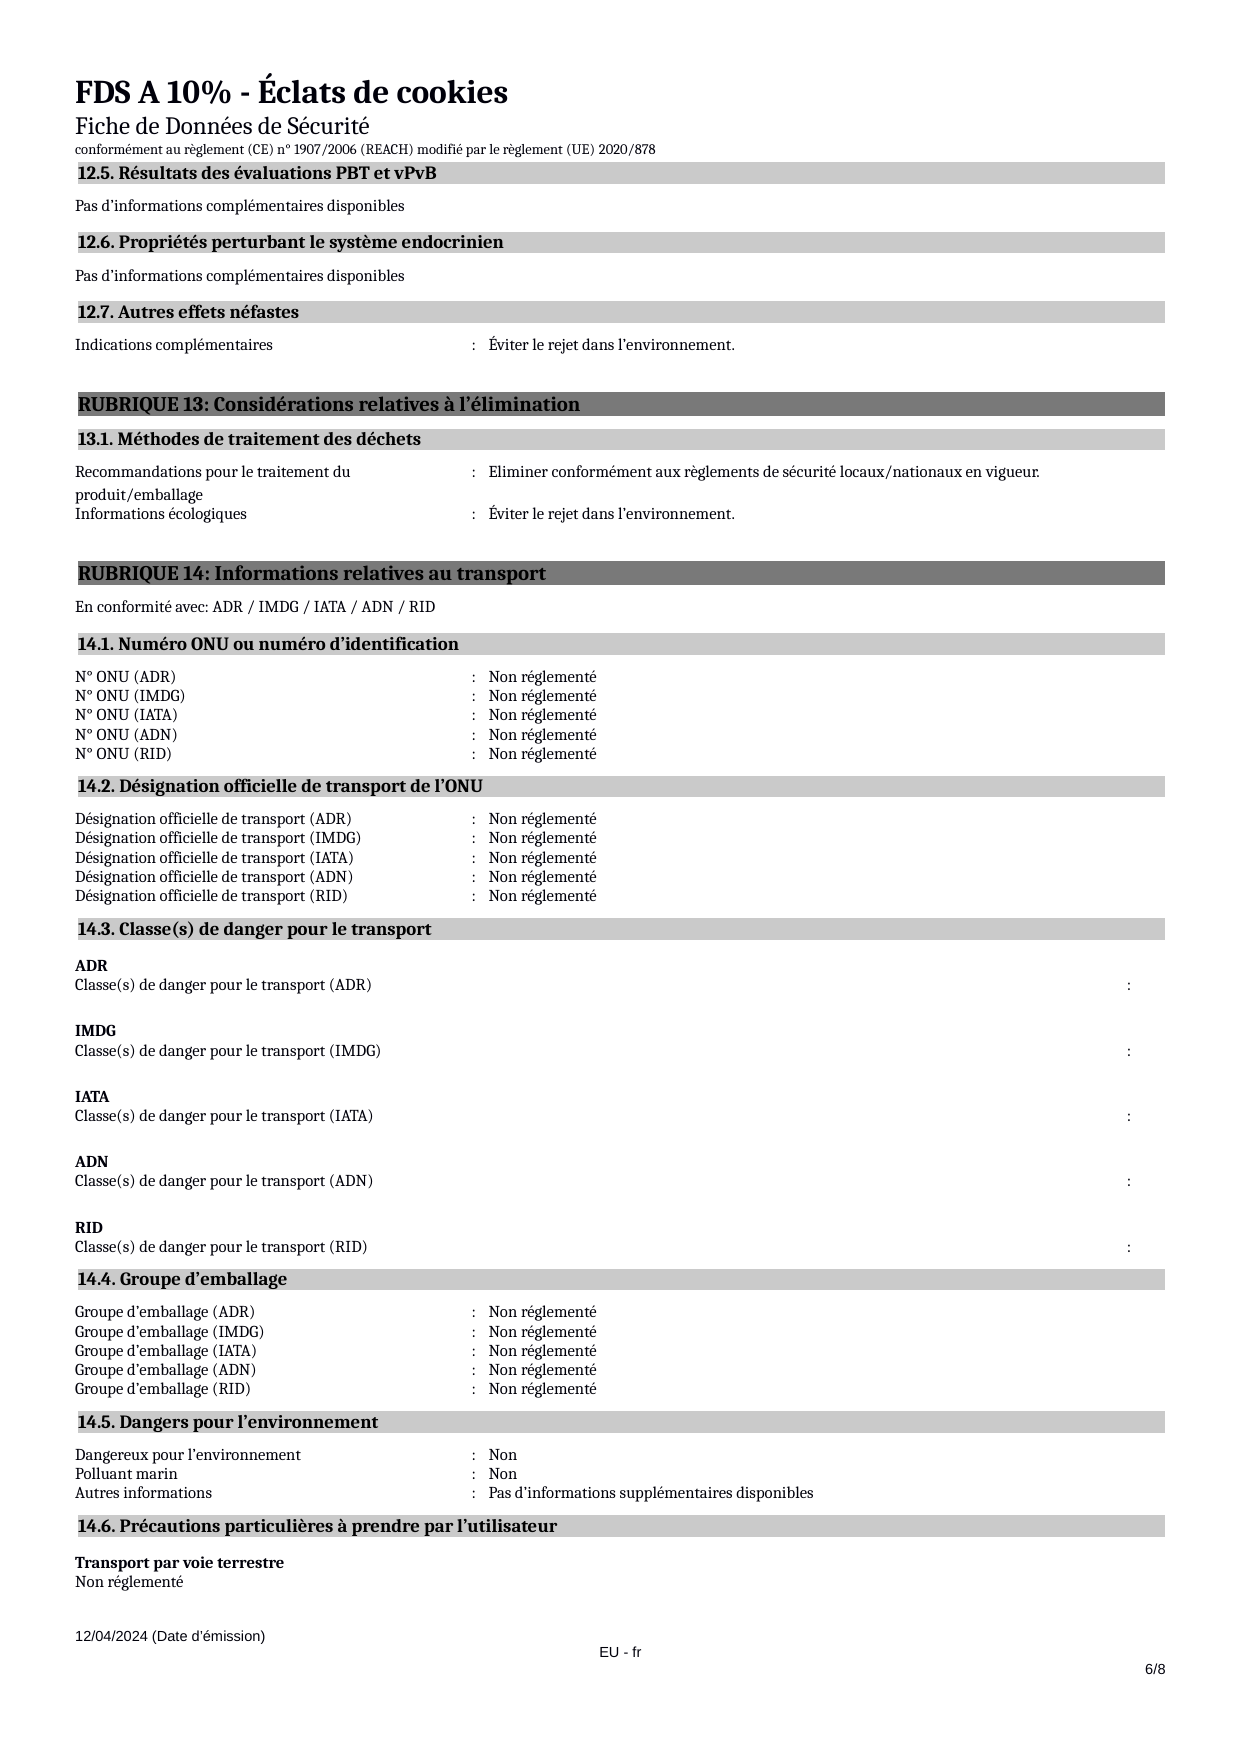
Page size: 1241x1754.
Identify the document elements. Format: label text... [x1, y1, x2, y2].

table_cell Non réglementé [488, 886, 1168, 906]
table_cell Classe(s) de danger pour le transport (IMDG) [75, 1041, 1090, 1060]
table_cell : [459, 848, 488, 867]
table_cell Désignation officielle de transport (IMDG) [75, 829, 459, 848]
subtitle 13.1. Méthodes de traitement des déchets [78, 429, 1165, 450]
table_header IMDG [75, 1018, 1038, 1041]
subtitle 14.2. Désignation officielle de transport de l’ONU [78, 776, 1165, 797]
table_cell : [459, 867, 488, 886]
table_header Transport par voie terrestre [75, 1549, 1168, 1573]
table_cell : [1090, 1041, 1168, 1060]
table_cell : [1090, 1237, 1168, 1256]
table_header Indications complémentaires [75, 336, 459, 355]
table_cell Non réglementé [488, 1322, 1168, 1341]
table_cell Non réglementé [488, 867, 1168, 886]
table_header ADN [75, 1149, 1038, 1172]
table_cell : [459, 687, 488, 706]
table_header : [459, 668, 488, 687]
table_header Eliminer conformément aux règlements de sécurité locaux/nationaux en vigueur. [488, 463, 1168, 505]
table_header : [459, 1445, 488, 1464]
subtitle 14.1. Numéro ONU ou numéro d’identification [78, 633, 1165, 655]
table_cell N° ONU (ADN) [75, 725, 459, 744]
subtitle 14.3. Classe(s) de danger pour le transport [78, 918, 1165, 940]
table_header Recommandations pour le traitement du produit/emballage [75, 463, 459, 505]
subtitle 14.4. Groupe d’emballage [78, 1269, 1165, 1290]
table_cell : [459, 706, 488, 725]
table_header : [459, 336, 488, 355]
table_header Désignation officielle de transport (ADR) [75, 810, 459, 829]
subtitle RUBRIQUE 13: Considérations relatives à l’élimination [78, 392, 1165, 416]
table_cell Non réglementé [488, 744, 1168, 763]
table_cell Non réglementé [488, 1341, 1168, 1360]
table_cell : [459, 1465, 488, 1484]
table_cell Éviter le rejet dans l’environnement. [488, 505, 1168, 524]
subtitle RUBRIQUE 14: Informations relatives au transport [78, 561, 1165, 585]
table_cell Non réglementé [488, 706, 1168, 725]
table_cell Groupe d’emballage (IATA) [75, 1341, 459, 1360]
table_cell Non réglementé [488, 687, 1168, 706]
subtitle 14.5. Dangers pour l’environnement [78, 1411, 1165, 1433]
table_header Non réglementé [488, 668, 1168, 687]
table_header Non [488, 1445, 1168, 1464]
table_cell Classe(s) de danger pour le transport (ADR) [75, 976, 1090, 995]
table_cell Groupe d’emballage (IMDG) [75, 1322, 459, 1341]
table_cell : [1090, 1172, 1168, 1191]
table_cell Groupe d’emballage (RID) [75, 1380, 459, 1399]
table_cell : [459, 505, 488, 524]
table_cell Non réglementé [488, 848, 1168, 867]
subtitle 12.7. Autres effets néfastes [78, 301, 1165, 323]
table_header Non réglementé [488, 810, 1168, 829]
table_header IATA [75, 1083, 1038, 1106]
table_cell Autres informations [75, 1484, 459, 1503]
table_header Groupe d’emballage (ADR) [75, 1303, 459, 1322]
table_cell Polluant marin [75, 1465, 459, 1484]
table_cell : [459, 1322, 488, 1341]
table_cell N° ONU (RID) [75, 744, 459, 763]
table_header ADR [75, 952, 1038, 976]
table_cell Classe(s) de danger pour le transport (IATA) [75, 1106, 1090, 1126]
table_cell Désignation officielle de transport (ADN) [75, 867, 459, 886]
table_header : [459, 1303, 488, 1322]
table_cell : [459, 1484, 488, 1503]
table_header Non réglementé [488, 1303, 1168, 1322]
text Pas d’informations complémentaires disponibles [75, 266, 1165, 285]
table_cell Classe(s) de danger pour le transport (RID) [75, 1237, 1090, 1256]
table_cell : [459, 886, 488, 906]
table_header N° ONU (ADR) [75, 668, 459, 687]
table_cell Non [488, 1465, 1168, 1484]
table_cell Non réglementé [75, 1573, 1168, 1592]
table_header Éviter le rejet dans l’environnement. [488, 336, 1168, 355]
table_cell Non réglementé [488, 1360, 1168, 1379]
table_cell : [459, 829, 488, 848]
subtitle 14.6. Précautions particulières à prendre par l’utilisateur [78, 1515, 1165, 1537]
table_cell : [459, 744, 488, 763]
table_header Dangereux pour l’environnement [75, 1445, 459, 1464]
table_cell : [459, 1341, 488, 1360]
subtitle 12.5. Résultats des évaluations PBT et vPvB [78, 162, 1165, 184]
table_header : [459, 810, 488, 829]
table_cell Non réglementé [488, 725, 1168, 744]
table_cell : [459, 1380, 488, 1399]
table_cell Désignation officielle de transport (IATA) [75, 848, 459, 867]
table_cell N° ONU (IMDG) [75, 687, 459, 706]
table_header : [459, 463, 488, 505]
subtitle 12.6. Propriétés perturbant le système endocrinien [78, 232, 1165, 253]
text Pas d’informations complémentaires disponibles [75, 197, 1165, 216]
table_cell : [1090, 976, 1168, 995]
text En conformité avec: ADR / IMDG / IATA / ADN / RID [75, 598, 1165, 617]
table_header RID [75, 1214, 1038, 1237]
table_cell Non réglementé [488, 829, 1168, 848]
table_cell Classe(s) de danger pour le transport (ADN) [75, 1172, 1090, 1191]
table_cell Pas d’informations supplémentaires disponibles [488, 1484, 1168, 1503]
table_cell Informations écologiques [75, 505, 459, 524]
table_cell Non réglementé [488, 1380, 1168, 1399]
table_cell Désignation officielle de transport (RID) [75, 886, 459, 906]
table_cell N° ONU (IATA) [75, 706, 459, 725]
table_cell : [459, 725, 488, 744]
table_cell Groupe d’emballage (ADN) [75, 1360, 459, 1379]
table_cell : [459, 1360, 488, 1379]
table_cell : [1090, 1106, 1168, 1126]
